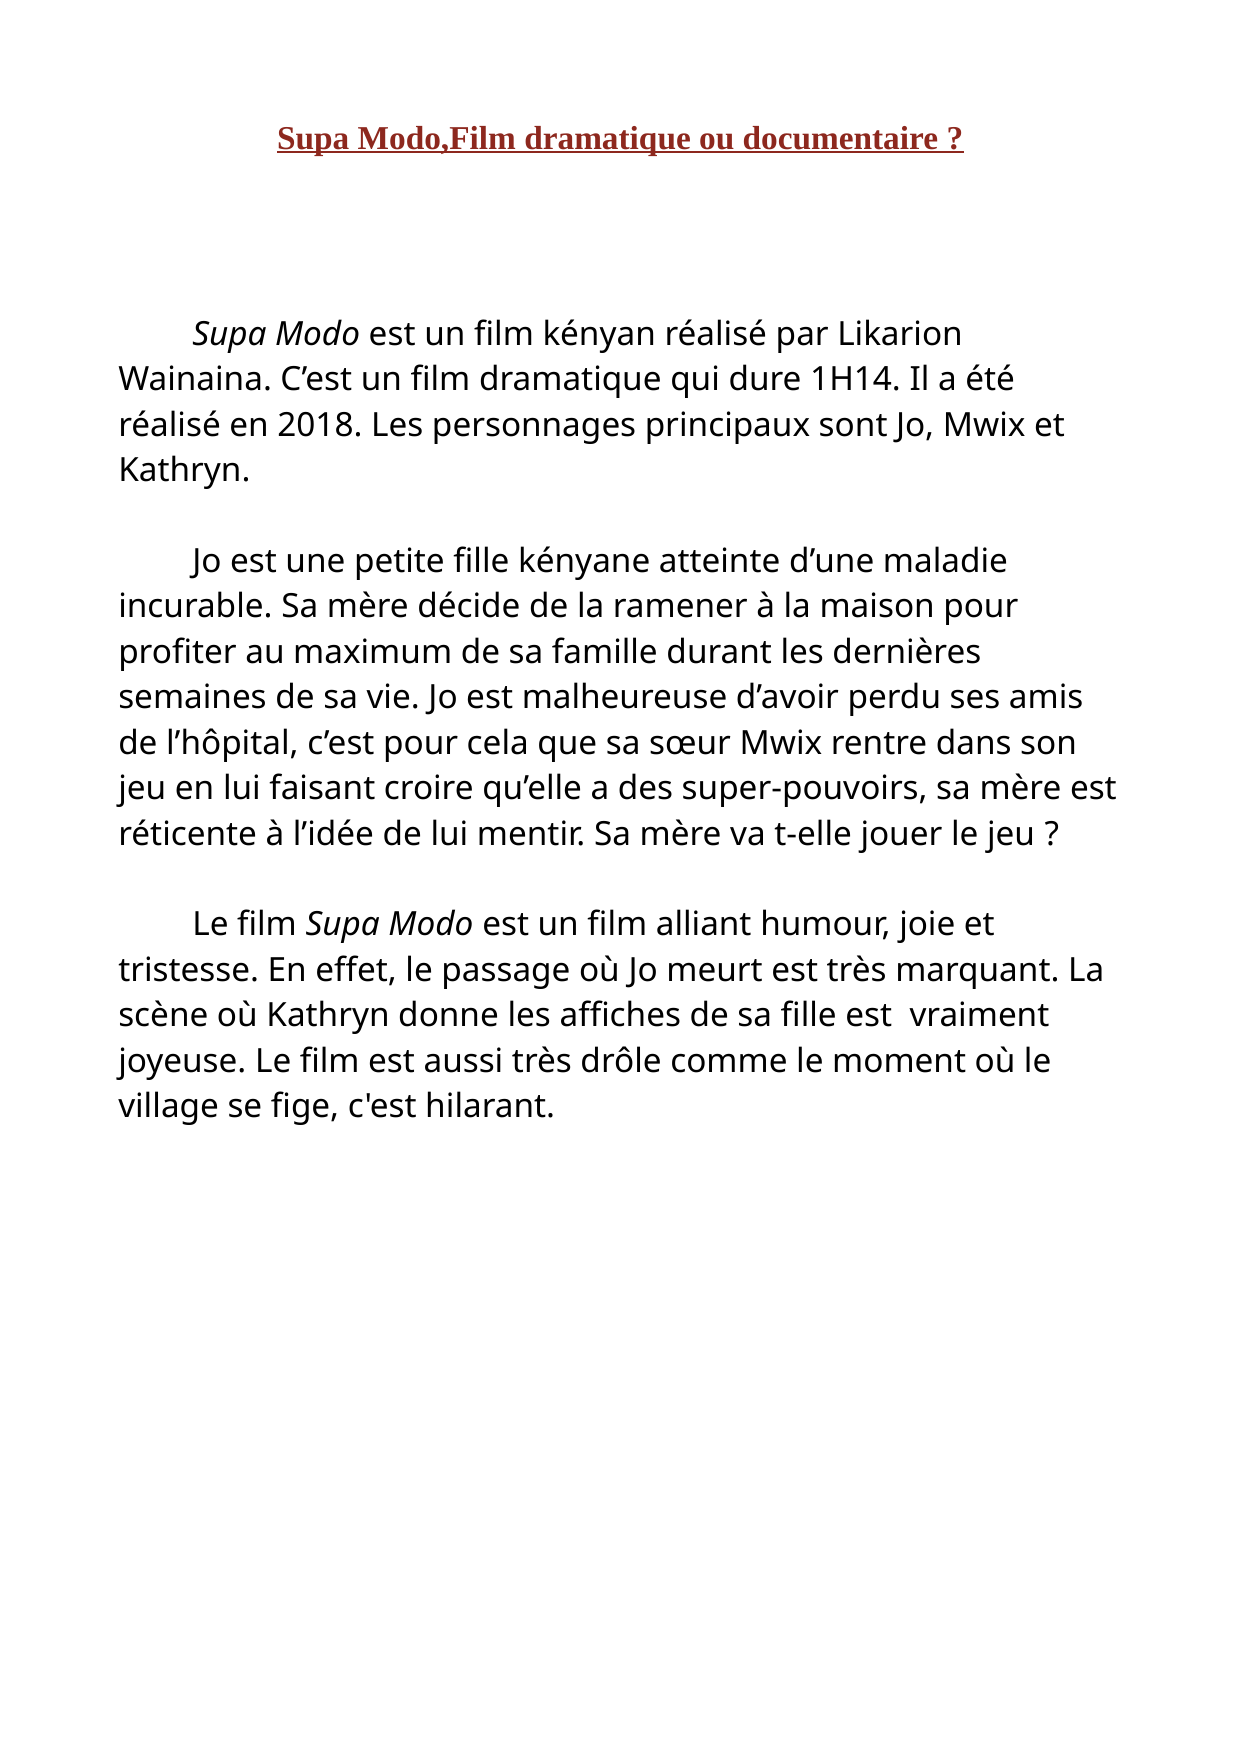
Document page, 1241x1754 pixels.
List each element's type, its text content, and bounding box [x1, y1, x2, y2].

text Supa Modo,Film dramatique ou documentaire ? [118, 118, 1122, 156]
text Jo est une petite fille kényane atteinte d’une maladie incurable. Sa mère décide de la ramener à la maison pour profiter au maximum de sa famille durant les dernières semaines de sa vie. Jo est malheureuse d’avoir perdu ses amis de l’hôpital, c’est pour cela que sa sœur Mwix rentre dans son jeu en lui faisant croire qu’elle a des super-pouvoirs, sa mère est réticente à l’idée de lui mentir. Sa mère va t-elle jouer le jeu ? [118, 537, 1122, 855]
text Supa Modo est un film kényan réalisé par Likarion Wainaina. C’est un film dramatique qui dure 1H14. Il a été réalisé en 2018. Les personnages principaux sont Jo, Mwix et Kathryn. [118, 310, 1122, 491]
text Le film Supa Modo est un film alliant humour, joie et tristesse. En effet, le passage où Jo meurt est très marquant. La scène où Kathryn donne les affiches de sa fille est vraiment joyeuse. Le film est aussi très drôle comme le moment où le village se fige, c'est hilarant. [118, 900, 1122, 1127]
